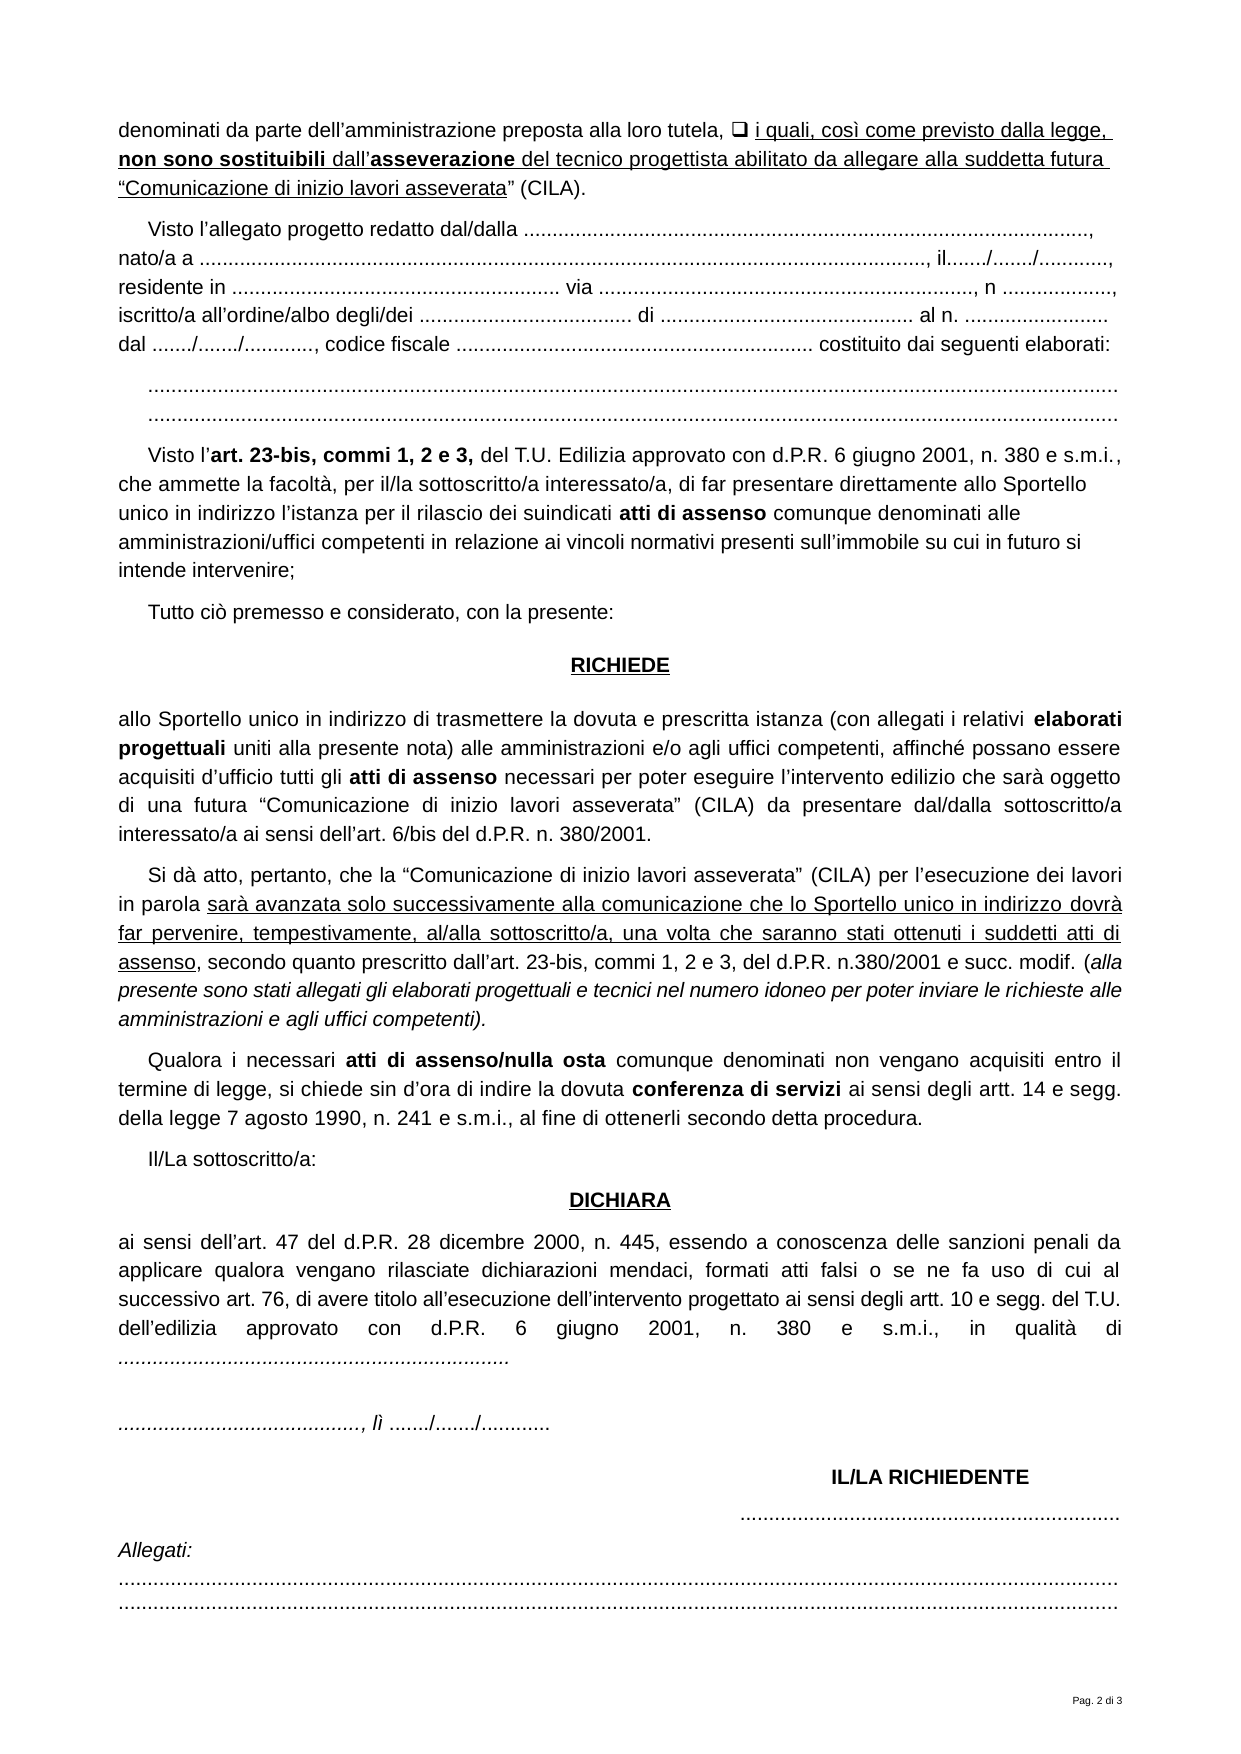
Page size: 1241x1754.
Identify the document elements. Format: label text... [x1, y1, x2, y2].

text denominati da parte dell’amministrazione preposta alla loro tutela,  i quali, così come previsto dalla legge, non sono sostituibili dall’asseverazione del tecnico progettista abilitato da allegare alla suddetta futura “Comunicazione di inizio lavori asseverata” (CILA). [118, 118, 1122, 200]
text Qualora i necessari atti di assenso/nulla osta comunque denominati non vengano acquisiti entro il termine di legge, si chiede sin d’ora di indire la dovuta conferenza di servizi ai sensi degli artt. 14 e segg. della legge 7 agosto 1990, n. 241 e s.m.i., al fine di ottenerli secondo detta procedura. [118, 1048, 1122, 1130]
subtitle RICHIEDE [118, 653, 1122, 677]
text Visto l’art. 23-bis, commi 1, 2 e 3, del T.U. Edilizia approvato con d.P.R. 6 giugno 2001, n. 380 e s.m.i., che ammette la facoltà, per il/la sottoscritto/a interessato/a, di far presentare direttamente allo Sportello unico in indirizzo l’istanza per il rilascio dei suindicati atti di assenso comunque denominati alle amministrazioni/uffici competenti in relazione ai vincoli normativi presenti sull’immobile su cui in futuro si intende intervenire; [118, 443, 1122, 582]
text allo Sportello unico in indirizzo di trasmettere la dovuta e prescritta istanza (con allegati i relativi elaborati progettuali uniti alla presente nota) alle amministrazioni e/o agli uffici competenti, affinché possano essere acquisiti d’ufficio tutti gli atti di assenso necessari per poter eseguire l’intervento edilizio che sarà oggetto di una futura “Comunicazione di inizio lavori asseverata” (CILA) da presentare dal/dalla sottoscritto/a interessato/a ai sensi dell’art. 6/bis del d.P.R. n. 380/2001. [118, 707, 1122, 846]
text Tutto ciò premesso e considerato, con la presente: [118, 599, 1122, 623]
text .................................................................. [738, 1501, 1122, 1525]
text .........................................., lì ......./......./............ [118, 1411, 1122, 1435]
text Il/La sottoscritto/a: [118, 1147, 1122, 1171]
text Allegati: [118, 1537, 1122, 1561]
text Si dà atto, pertanto, che la “Comunicazione di inizio lavori asseverata” (CILA) per l’esecuzione dei lavori in parola sarà avanzata solo successivamente alla comunicazione che lo Sportello unico in indirizzo dovrà far pervenire, tempestivamente, al/alla sottoscritto/a, una volta che saranno stati ottenuti i suddetti atti di assenso, secondo quanto prescritto dall’art. 23-bis, commi 1, 2 e 3, del d.P.R. n.380/2001 e succ. modif. (alla presente sono stati allegati gli elaborati progettuali e tecnici nel numero idoneo per poter inviare le richieste alle amministrazioni e agli uffici competenti). [118, 863, 1122, 1031]
subtitle DICHIARA [118, 1188, 1122, 1212]
text IL/LA RICHIEDENTE [738, 1464, 1122, 1488]
text Visto l’allegato progetto redatto dal/dalla .................................................................................................., nato/a a .............................................................................................................................., il......./......./............, residente in ......................................................... via ................................................................., n ..................., iscritto/a all’ordine/albo degli/dei ..................................... di ............................................ al n. ......................... dal ......./......./............, codice fiscale .............................................................. costituito dai seguenti elaborati: [118, 217, 1122, 356]
text ai sensi dell’art. 47 del d.P.R. 28 dicembre 2000, n. 445, essendo a conoscenza delle sanzioni penali da applicare qualora vengano rilasciate dichiarazioni mendaci, formati atti falsi o se ne fa uso di cui al successivo art. 76, di avere titolo all’esecuzione dell’intervento progettato ai sensi degli artt. 10 e segg. del T.U. dell’edilizia approvato con d.P.R. 6 giugno 2001, n. 380 e s.m.i., in qualità di .................................................................... [118, 1229, 1122, 1368]
